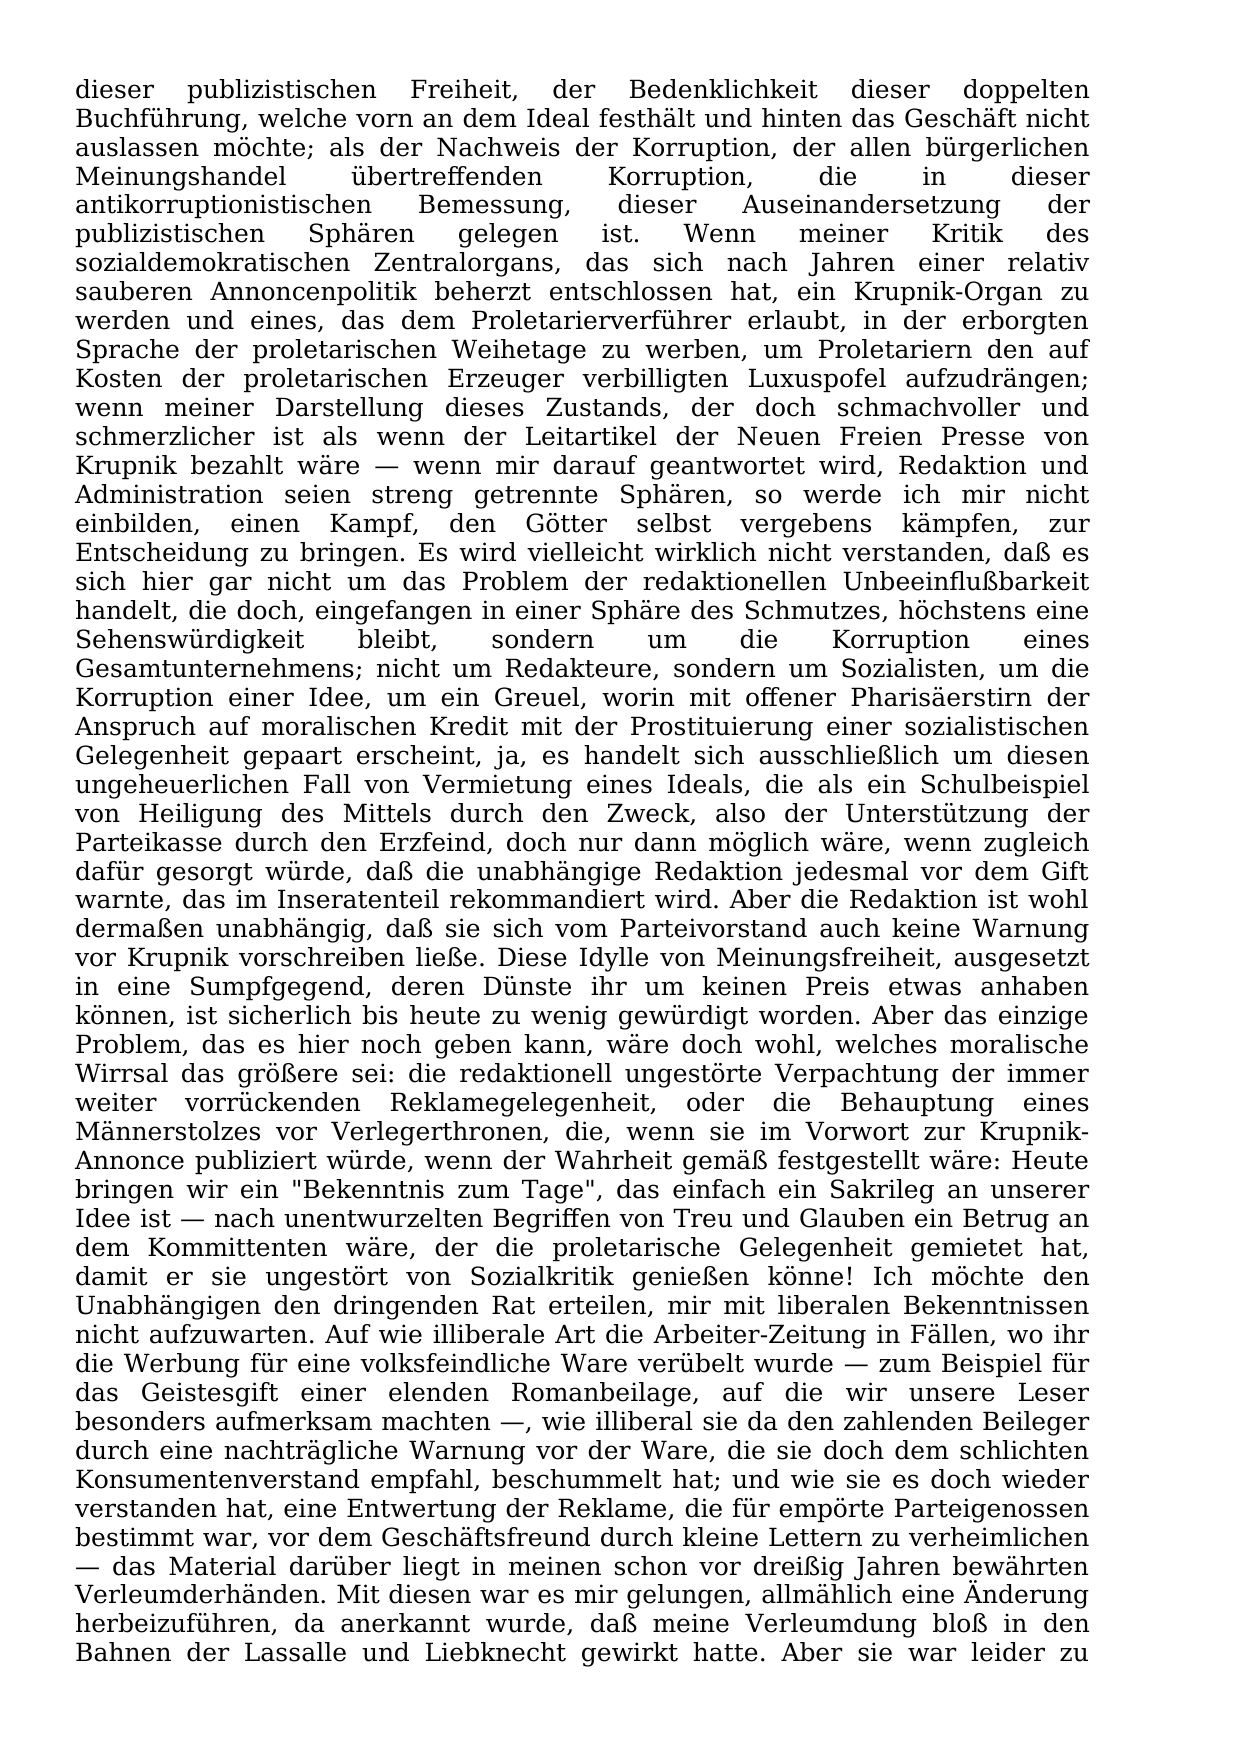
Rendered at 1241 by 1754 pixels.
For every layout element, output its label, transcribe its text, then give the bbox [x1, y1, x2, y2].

text dieser publizistischen Freiheit, der Bedenklichkeit dieser doppelten Buchführung, welche vorn an dem Ideal festhält und hinten das Geschäft nicht auslassen möchte; als der Nachweis der Korruption, der allen bürgerlichen Meinungshandel übertreffenden Korruption, die in dieser antikorruptionistischen Bemessung, dieser Auseinandersetzung der publizistischen Sphären gelegen ist. Wenn meiner Kritik des sozialdemokratischen Zentralorgans, das sich nach Jahren einer relativ sauberen Annoncenpolitik beherzt entschlossen hat, ein Krupnik-Organ zu werden und eines, das dem Proletarierverführer erlaubt, in der erborgten Sprache der proletarischen Weihetage zu werben, um Proletariern den auf Kosten der proletarischen Erzeuger verbilligten Luxuspofel aufzudrängen; wenn meiner Darstellung dieses Zustands, der doch schmachvoller und schmerzlicher ist als wenn der Leitartikel der Neuen Freien Presse von Krupnik bezahlt wäre — wenn mir darauf geantwortet wird, Redaktion und Administration seien streng getrennte Sphären, so werde ich mir nicht einbilden, einen Kampf, den Götter selbst vergebens kämpfen, zur Entscheidung zu bringen. Es wird vielleicht wirklich nicht verstanden, daß es sich hier gar nicht um das Problem der redaktionellen Unbeeinflußbarkeit handelt, die doch, eingefangen in einer Sphäre des Schmutzes, höchstens eine Sehenswürdigkeit bleibt, sondern um die Korruption eines Gesamtunternehmens; nicht um Redakteure, sondern um Sozialisten, um die Korruption einer Idee, um ein Greuel, worin mit offener Pharisäerstirn der Anspruch auf moralischen Kredit mit der Prostituierung einer sozialistischen Gelegenheit gepaart erscheint, ja, es handelt sich ausschließlich um diesen ungeheuerlichen Fall von Vermietung eines Ideals, die als ein Schulbeispiel von Heiligung des Mittels durch den Zweck, also der Unterstützung der Parteikasse durch den Erzfeind, doch nur dann möglich wäre, wenn zugleich dafür gesorgt würde, daß die unabhängige Redaktion jedesmal vor dem Gift warnte, das im Inseratenteil rekommandiert wird. Aber die Redaktion ist wohl dermaßen unabhängig, daß sie sich vom Parteivorstand auch keine Warnung vor Krupnik vorschreiben ließe. Diese Idylle von Meinungsfreiheit, ausgesetzt in eine Sumpfgegend, deren Dünste ihr um keinen Preis etwas anhaben können, ist sicherlich bis heute zu wenig gewürdigt worden. Aber das einzige Problem, das es hier noch geben kann, wäre doch wohl, welches moralische Wirrsal das größere sei: die redaktionell ungestörte Verpachtung der immer weiter vorrückenden Reklamegelegenheit, oder die Behauptung eines Männerstolzes vor Verlegerthronen, die, wenn sie im Vorwort zur Krupnik-Annonce publiziert würde, wenn der Wahrheit gemäß festgestellt wäre: Heute bringen wir ein "Bekenntnis zum Tage", das einfach ein Sakrileg an unserer Idee ist — nach unentwurzelten Begriffen von Treu und Glauben ein Betrug an dem Kommittenten wäre, der die proletarische Gelegenheit gemietet hat, damit er sie ungestört von Sozialkritik genießen könne! Ich möchte den Unabhängigen den dringenden Rat erteilen, mir mit liberalen Bekenntnissen nicht aufzuwarten. Auf wie illiberale Art die Arbeiter-Zeitung in Fällen, wo ihr die Werbung für eine volksfeindliche Ware verübelt wurde — zum Beispiel für das Geistesgift einer elenden Romanbeilage, auf die wir unsere Leser besonders aufmerksam machten —, wie illiberal sie da den zahlenden Beileger durch eine nachträgliche Warnung vor der Ware, die sie doch dem schlichten Konsumentenverstand empfahl, beschummelt hat; und wie sie es doch wieder verstanden hat, eine Entwertung der Reklame, die für empörte Parteigenossen bestimmt war, vor dem Geschäftsfreund durch kleine Lettern zu verheimlichen — das Material darüber liegt in meinen schon vor dreißig Jahren bewährten Verleumderhänden. Mit diesen war es mir gelungen, allmählich eine Änderung herbeizuführen, da anerkannt wurde, daß meine Verleumdung bloß in den Bahnen der Lassalle und Liebknecht gewirkt hatte. Aber sie war leider zu [75, 75, 1091, 1668]
